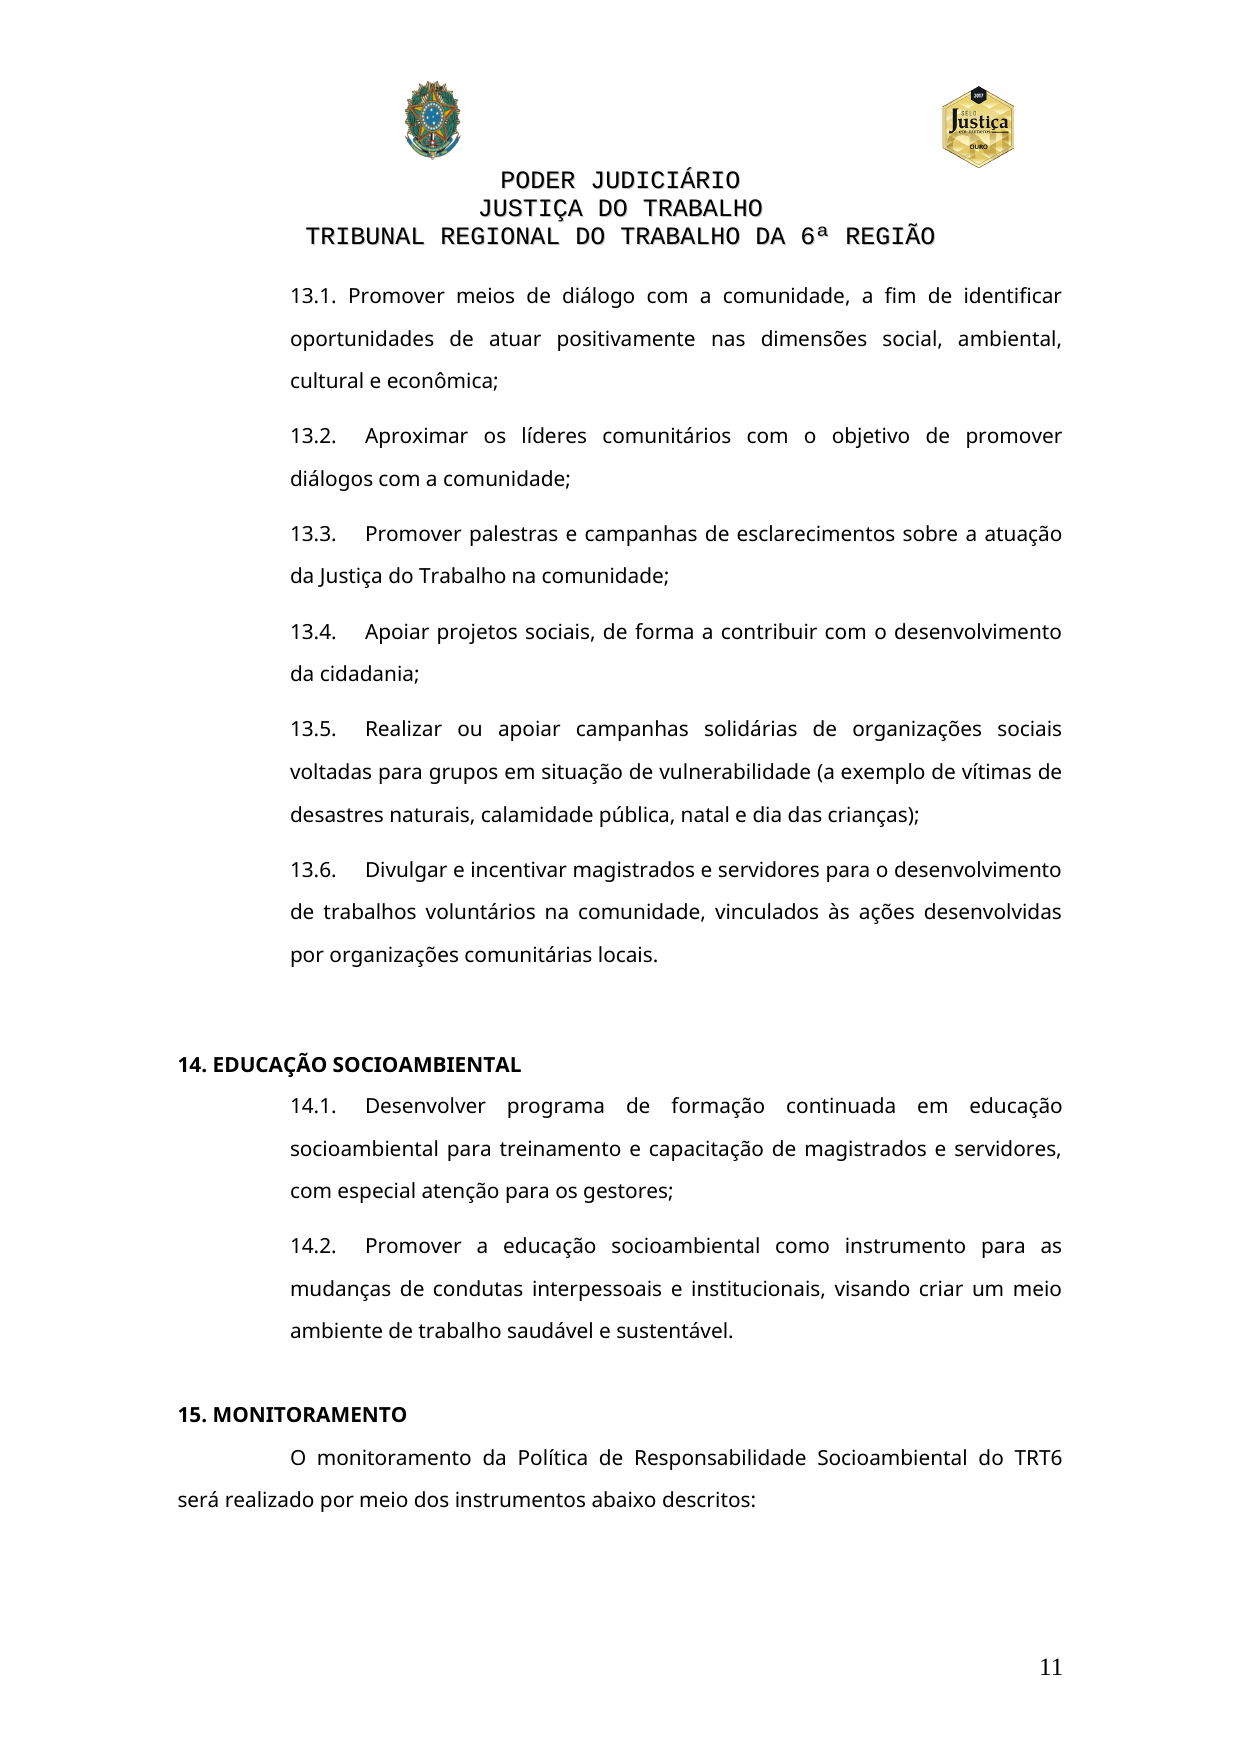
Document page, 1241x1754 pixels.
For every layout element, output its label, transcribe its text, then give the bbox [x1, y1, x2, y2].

text O monitoramento da Política de Responsabilidade Socioambiental do TRT6 será realizado por meio dos instrumentos abaixo descritos: [177, 1443, 1063, 1514]
picture [404, 81, 461, 160]
list Apoiar projetos sociais, de forma a contribuir com o desenvolvimento da cidadania; [290, 617, 1063, 688]
list Promover a educação socioambiental como instrumento para as mudanças de condutas interpessoais e institucionais, visando criar um meio ambiente de trabalho saudável e sustentável. [290, 1231, 1063, 1345]
list Divulgar e incentivar magistrados e servidores para o desenvolvimento de trabalhos voluntários na comunidade, vinculados às ações desenvolvidas por organizações comunitárias locais. [290, 855, 1063, 968]
list Realizar ou apoiar campanhas solidárias de organizações sociais voltadas para grupos em situação de vulnerabilidade (a exemplo de vítimas de desastres naturais, calamidade pública, natal e dia das crianças); [290, 714, 1063, 828]
list Promover palestras e campanhas de esclarecimentos sobre a atuação da Justiça do Trabalho na comunidade; [290, 519, 1063, 590]
picture [942, 86, 1014, 168]
text 13.1. Promover meios de diálogo com a comunidade, a fim de identificar oportunidades de atuar positivamente nas dimensões social, ambiental, cultural e econômica; [290, 281, 1063, 395]
list Aproximar os líderes comunitários com o objetivo de promover diálogos com a comunidade; [290, 421, 1063, 492]
text 14. EDUCAÇÃO SOCIOAMBIENTAL [177, 1050, 1063, 1079]
text 15. MONITORAMENTO [177, 1400, 1063, 1429]
list Desenvolver programa de formação continuada em educação socioambiental para treinamento e capacitação de magistrados e servidores, com especial atenção para os gestores; [290, 1091, 1063, 1205]
